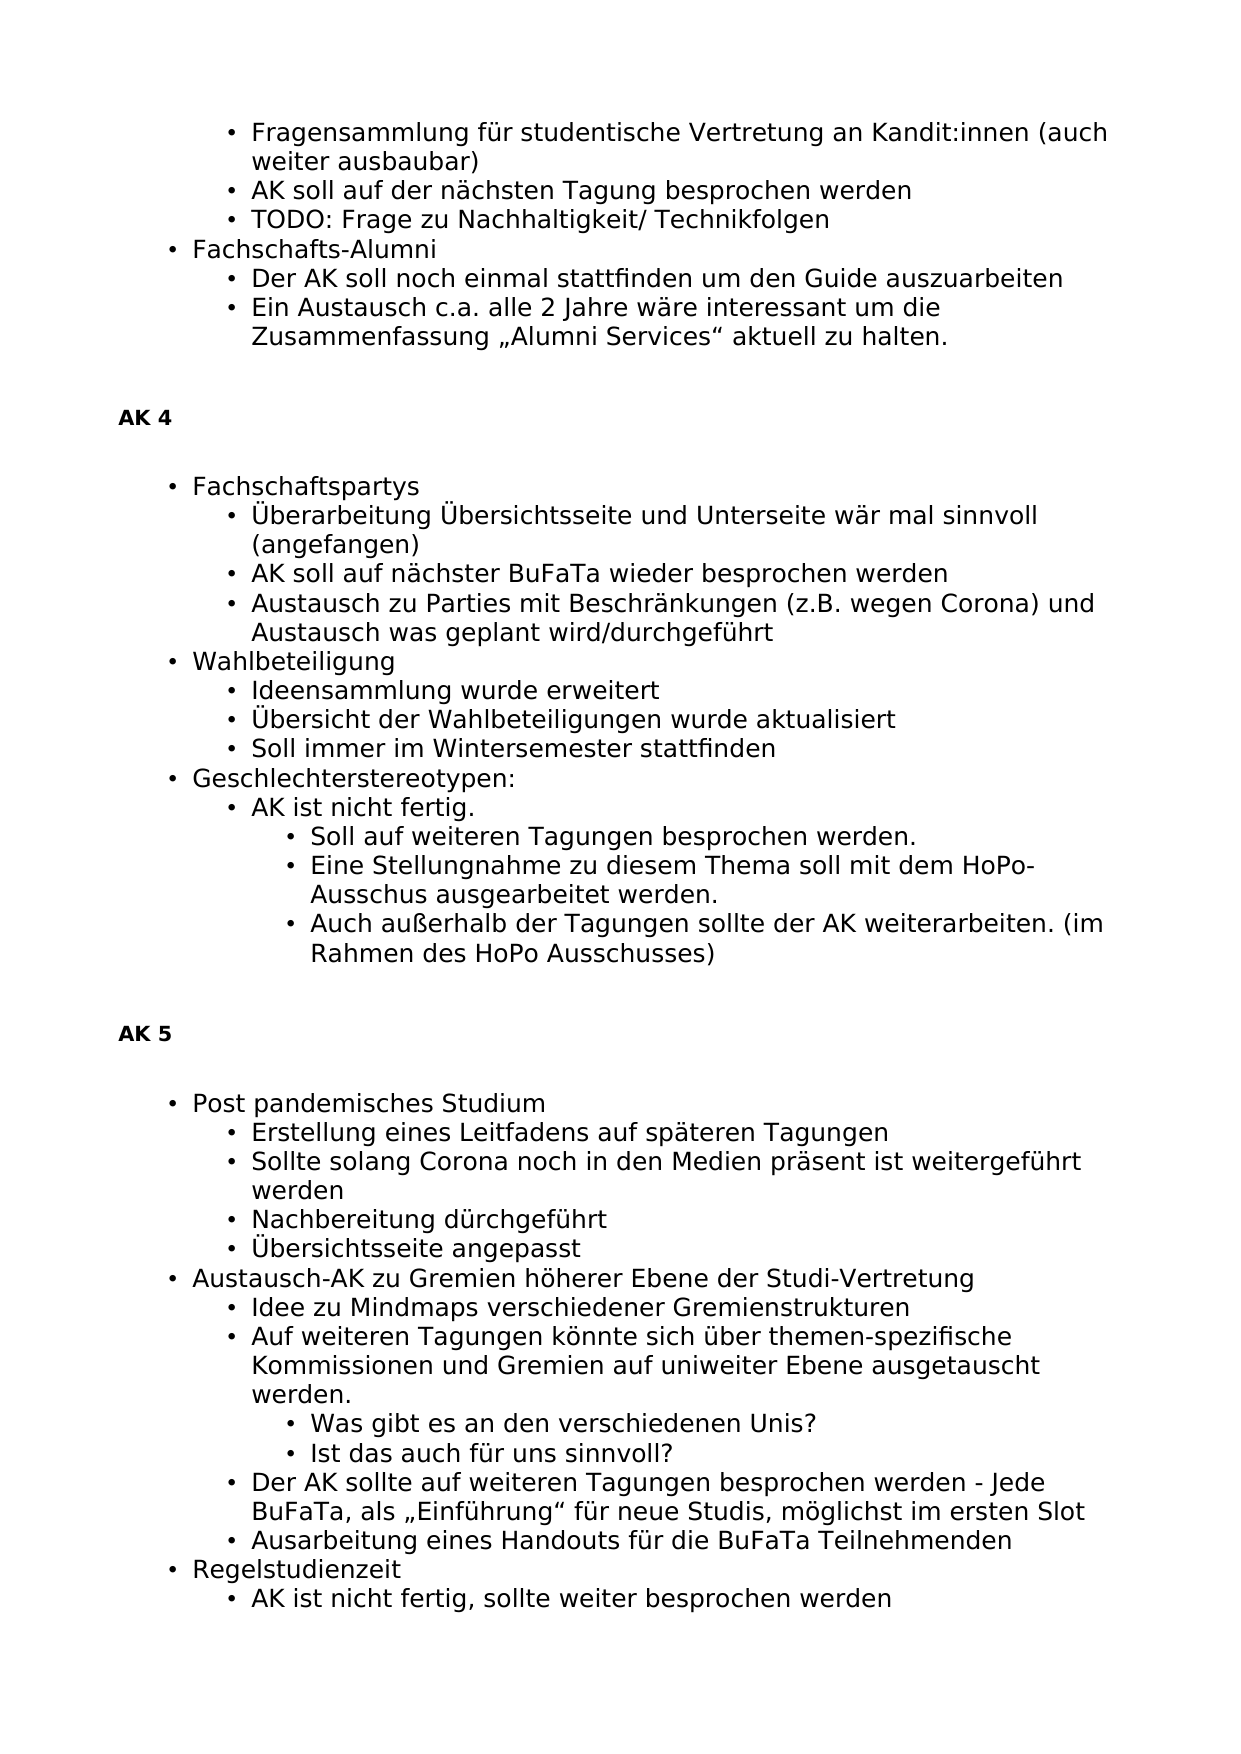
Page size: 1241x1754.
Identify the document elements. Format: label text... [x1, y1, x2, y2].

list Fachschaftspartys [177, 472, 1122, 501]
subtitle AK 4 [118, 406, 1122, 430]
list Austausch-AK zu Gremien höherer Ebene der Studi-Vertretung [177, 1264, 1122, 1293]
list Übersichtsseite angepasst [236, 1234, 1122, 1264]
list Idee zu Mindmaps verschiedener Gremienstrukturen [236, 1293, 1122, 1322]
list Auf weiteren Tagungen könnte sich über themen-spezifische Kommissionen und Gremien auf uniweiter Ebene ausgetauscht werden. [236, 1322, 1122, 1409]
list Ein Austausch c.a. alle 2 Jahre wäre interessant um die Zusammenfassung „Alumni Services“ aktuell zu halten. [236, 293, 1122, 351]
list Austausch zu Parties mit Beschränkungen (z.B. wegen Corona) und Austausch was geplant wird/durchgeführt [236, 589, 1122, 647]
list Was gibt es an den verschiedenen Unis? [295, 1409, 1122, 1439]
list Übersicht der Wahlbeteiligungen wurde aktualisiert [236, 706, 1122, 735]
list Auch außerhalb der Tagungen sollte der AK weiterarbeiten. (im Rahmen des HoPo Ausschusses) [295, 910, 1122, 968]
list Wahlbeteiligung [177, 647, 1122, 676]
list Der AK soll noch einmal stattfinden um den Guide auszuarbeiten [236, 264, 1122, 293]
list Der AK sollte auf weiteren Tagungen besprochen werden - Jede BuFaTa, als „Einführung“ für neue Studis, möglichst im ersten Slot [236, 1468, 1122, 1526]
list Ist das auch für uns sinnvoll? [295, 1439, 1122, 1468]
subtitle AK 5 [118, 1022, 1122, 1047]
list AK ist nicht fertig. [236, 793, 1122, 822]
list Überarbeitung Übersichtsseite und Unterseite wär mal sinnvoll (angefangen) [236, 501, 1122, 560]
list Nachbereitung dürchgeführt [236, 1205, 1122, 1234]
list AK ist nicht fertig, sollte weiter besprochen werden [236, 1584, 1122, 1614]
list Geschlechterstereotypen: [177, 764, 1122, 793]
list TODO: Frage zu Nachhaltigkeit/ Technikfolgen [236, 206, 1122, 235]
list Eine Stellungnahme zu diesem Thema soll mit dem HoPo-Ausschus ausgearbeitet werden. [295, 851, 1122, 910]
list Regelstudienzeit [177, 1555, 1122, 1584]
list Ausarbeitung eines Handouts für die BuFaTa Teilnehmenden [236, 1526, 1122, 1555]
list AK soll auf der nächsten Tagung besprochen werden [236, 176, 1122, 206]
list Post pandemisches Studium [177, 1089, 1122, 1118]
list Soll auf weiteren Tagungen besprochen werden. [295, 822, 1122, 851]
list Fragensammlung für studentische Vertretung an Kandit:innen (auch weiter ausbaubar) [236, 118, 1122, 176]
list Sollte solang Corona noch in den Medien präsent ist weitergeführt werden [236, 1147, 1122, 1205]
list AK soll auf nächster BuFaTa wieder besprochen werden [236, 560, 1122, 589]
list Erstellung eines Leitfadens auf späteren Tagungen [236, 1118, 1122, 1147]
list Fachschafts-Alumni [177, 235, 1122, 264]
list Soll immer im Wintersemester stattfinden [236, 735, 1122, 764]
list Ideensammlung wurde erweitert [236, 676, 1122, 706]
